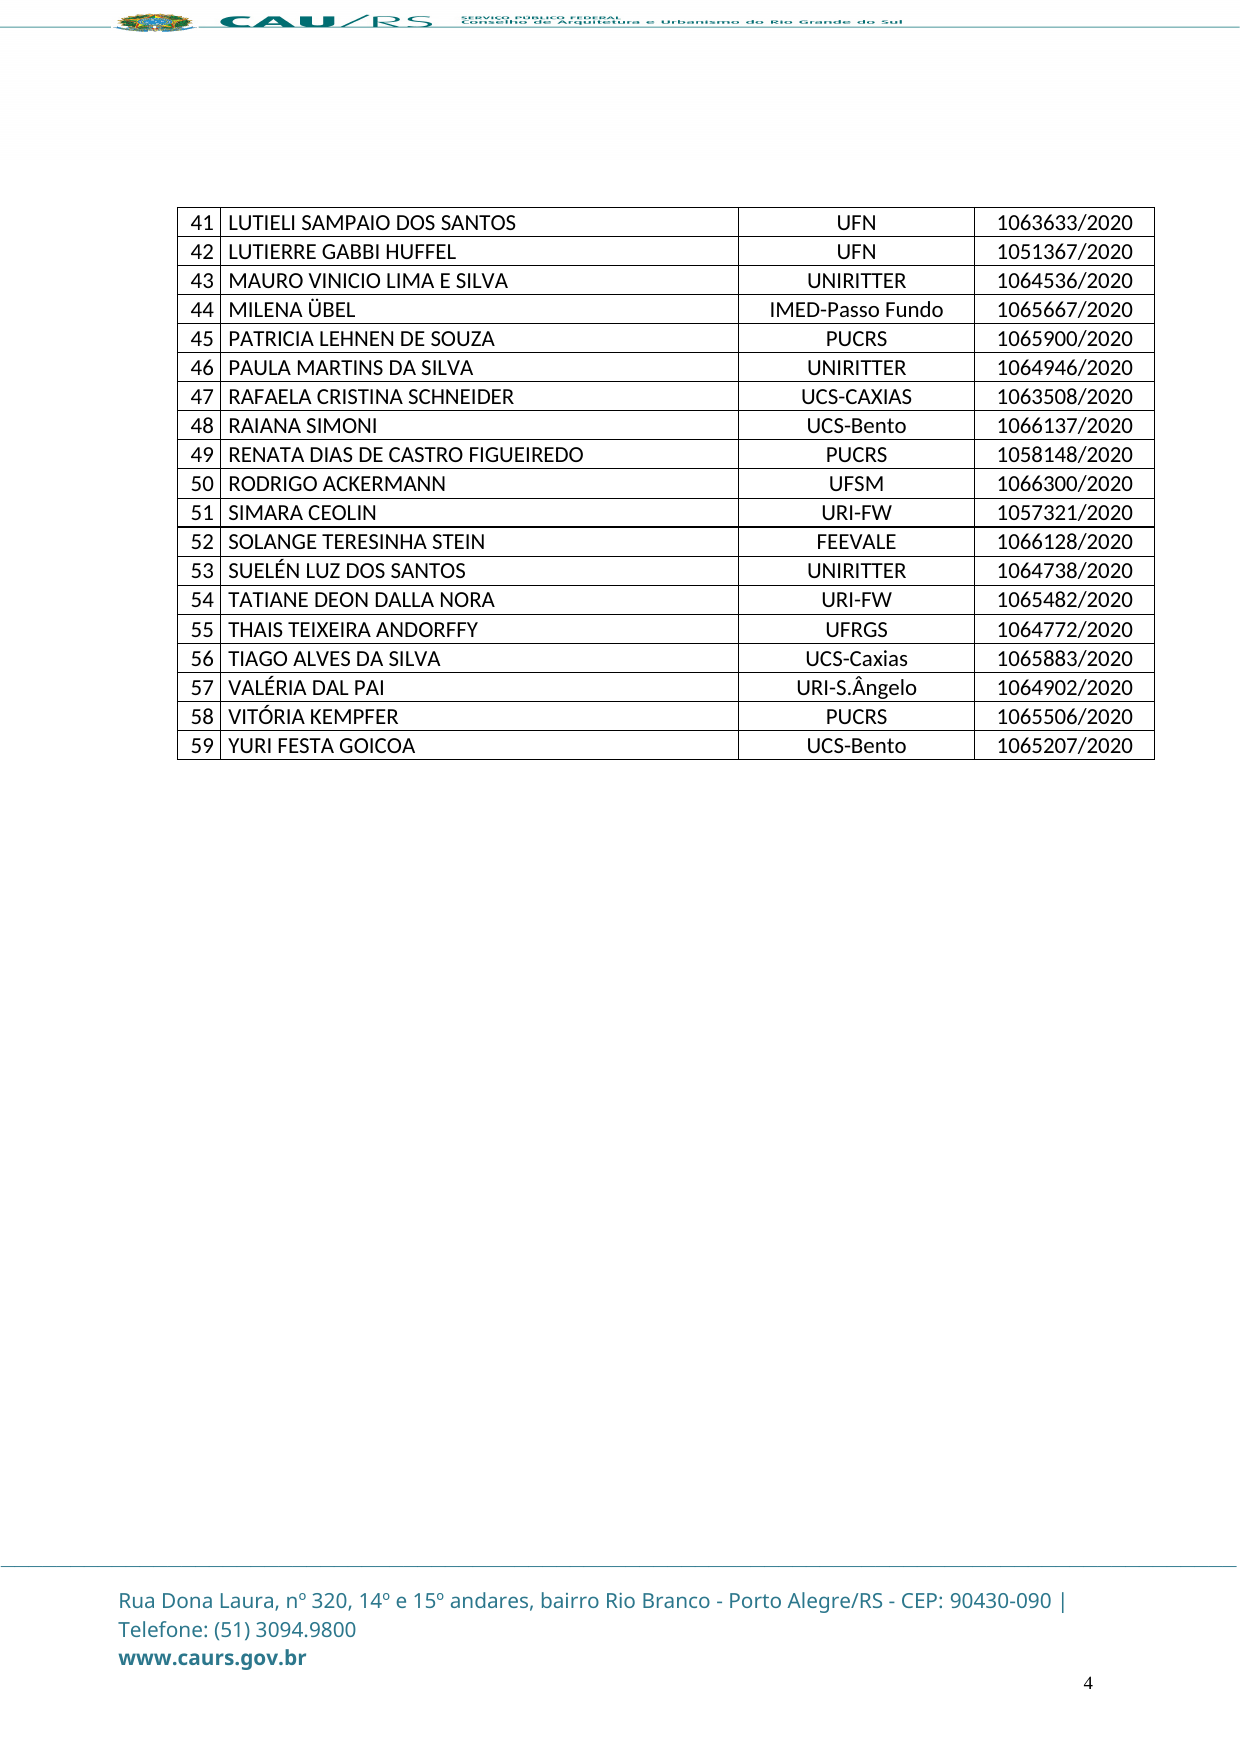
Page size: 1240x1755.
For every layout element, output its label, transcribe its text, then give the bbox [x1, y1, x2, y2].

table_cell PUCRS [739, 324, 974, 352]
table_cell 1064738/2020 [975, 557, 1154, 584]
table_cell 47 [178, 382, 220, 410]
table_cell RAIANA SIMONI [221, 411, 738, 439]
table_cell 1058148/2020 [975, 440, 1154, 468]
table_cell UFN [739, 237, 974, 265]
table_cell UNIRITTER [739, 557, 974, 584]
table_cell 1065207/2020 [975, 731, 1154, 759]
table_cell PAULA MARTINS DA SILVA [221, 353, 738, 381]
table_cell 1065506/2020 [975, 702, 1154, 730]
table_cell VITÓRIA KEMPFER [221, 702, 738, 730]
table_cell 1065883/2020 [975, 644, 1154, 672]
table_cell THAIS TEIXEIRA ANDORFFY [221, 615, 738, 643]
table_cell URI-FW [739, 499, 974, 526]
table_cell UCS-Caxias [739, 644, 974, 672]
table_cell 50 [178, 469, 220, 497]
table_cell 45 [178, 324, 220, 352]
table_cell UNIRITTER [739, 266, 974, 294]
table_cell RENATA DIAS DE CASTRO FIGUEIREDO [221, 440, 738, 468]
table_cell 1065667/2020 [975, 295, 1154, 323]
table_cell 55 [178, 615, 220, 643]
table_cell RODRIGO ACKERMANN [221, 469, 738, 497]
table_cell 57 [178, 673, 220, 701]
table_cell UCS-Bento [739, 731, 974, 759]
table_cell PUCRS [739, 440, 974, 468]
table_cell PUCRS [739, 702, 974, 730]
table_cell 52 [178, 528, 220, 556]
table_cell FEEVALE [739, 528, 974, 556]
table_cell PATRICIA LEHNEN DE SOUZA [221, 324, 738, 352]
table_cell 1065482/2020 [975, 586, 1154, 614]
table_cell SOLANGE TERESINHA STEIN [221, 528, 738, 556]
table_cell 1051367/2020 [975, 237, 1154, 265]
table_cell 41 [178, 208, 220, 236]
table_cell SIMARA CEOLIN [221, 499, 738, 526]
table_cell 1064772/2020 [975, 615, 1154, 643]
table_cell 54 [178, 586, 220, 614]
table_cell URI-S.Ângelo [739, 673, 974, 701]
table_cell 53 [178, 557, 220, 584]
table_cell 1064536/2020 [975, 266, 1154, 294]
table_cell 1063508/2020 [975, 382, 1154, 410]
table_cell 49 [178, 440, 220, 468]
table_cell 42 [178, 237, 220, 265]
table_cell 1064902/2020 [975, 673, 1154, 701]
table_cell 51 [178, 499, 220, 526]
table_cell 1057321/2020 [975, 499, 1154, 526]
table_cell UNIRITTER [739, 353, 974, 381]
table_cell SUELÉN LUZ DOS SANTOS [221, 557, 738, 584]
table_cell 59 [178, 731, 220, 759]
table_cell 1065900/2020 [975, 324, 1154, 352]
table_cell UCS-CAXIAS [739, 382, 974, 410]
table_cell 48 [178, 411, 220, 439]
table_cell MAURO VINICIO LIMA E SILVA [221, 266, 738, 294]
table_cell 1066137/2020 [975, 411, 1154, 439]
table_cell YURI FESTA GOICOA [221, 731, 738, 759]
table_cell 1066128/2020 [975, 528, 1154, 556]
table_cell 56 [178, 644, 220, 672]
table_cell MILENA ÜBEL [221, 295, 738, 323]
table_cell 58 [178, 702, 220, 730]
table_cell UCS-Bento [739, 411, 974, 439]
table_cell 1064946/2020 [975, 353, 1154, 381]
table_cell 46 [178, 353, 220, 381]
table_cell IMED-Passo Fundo [739, 295, 974, 323]
table_cell 44 [178, 295, 220, 323]
table_cell LUTIERRE GABBI HUFFEL [221, 237, 738, 265]
table_cell UFSM [739, 469, 974, 497]
table_cell UFRGS [739, 615, 974, 643]
table_cell 1063633/2020 [975, 208, 1154, 236]
table_cell RAFAELA CRISTINA SCHNEIDER [221, 382, 738, 410]
table_cell URI-FW [739, 586, 974, 614]
table_cell TATIANE DEON DALLA NORA [221, 586, 738, 614]
table_cell UFN [739, 208, 974, 236]
table_cell 1066300/2020 [975, 469, 1154, 497]
table_cell LUTIELI SAMPAIO DOS SANTOS [221, 208, 738, 236]
table_cell VALÉRIA DAL PAI [221, 673, 738, 701]
table_cell TIAGO ALVES DA SILVA [221, 644, 738, 672]
table_cell 43 [178, 266, 220, 294]
